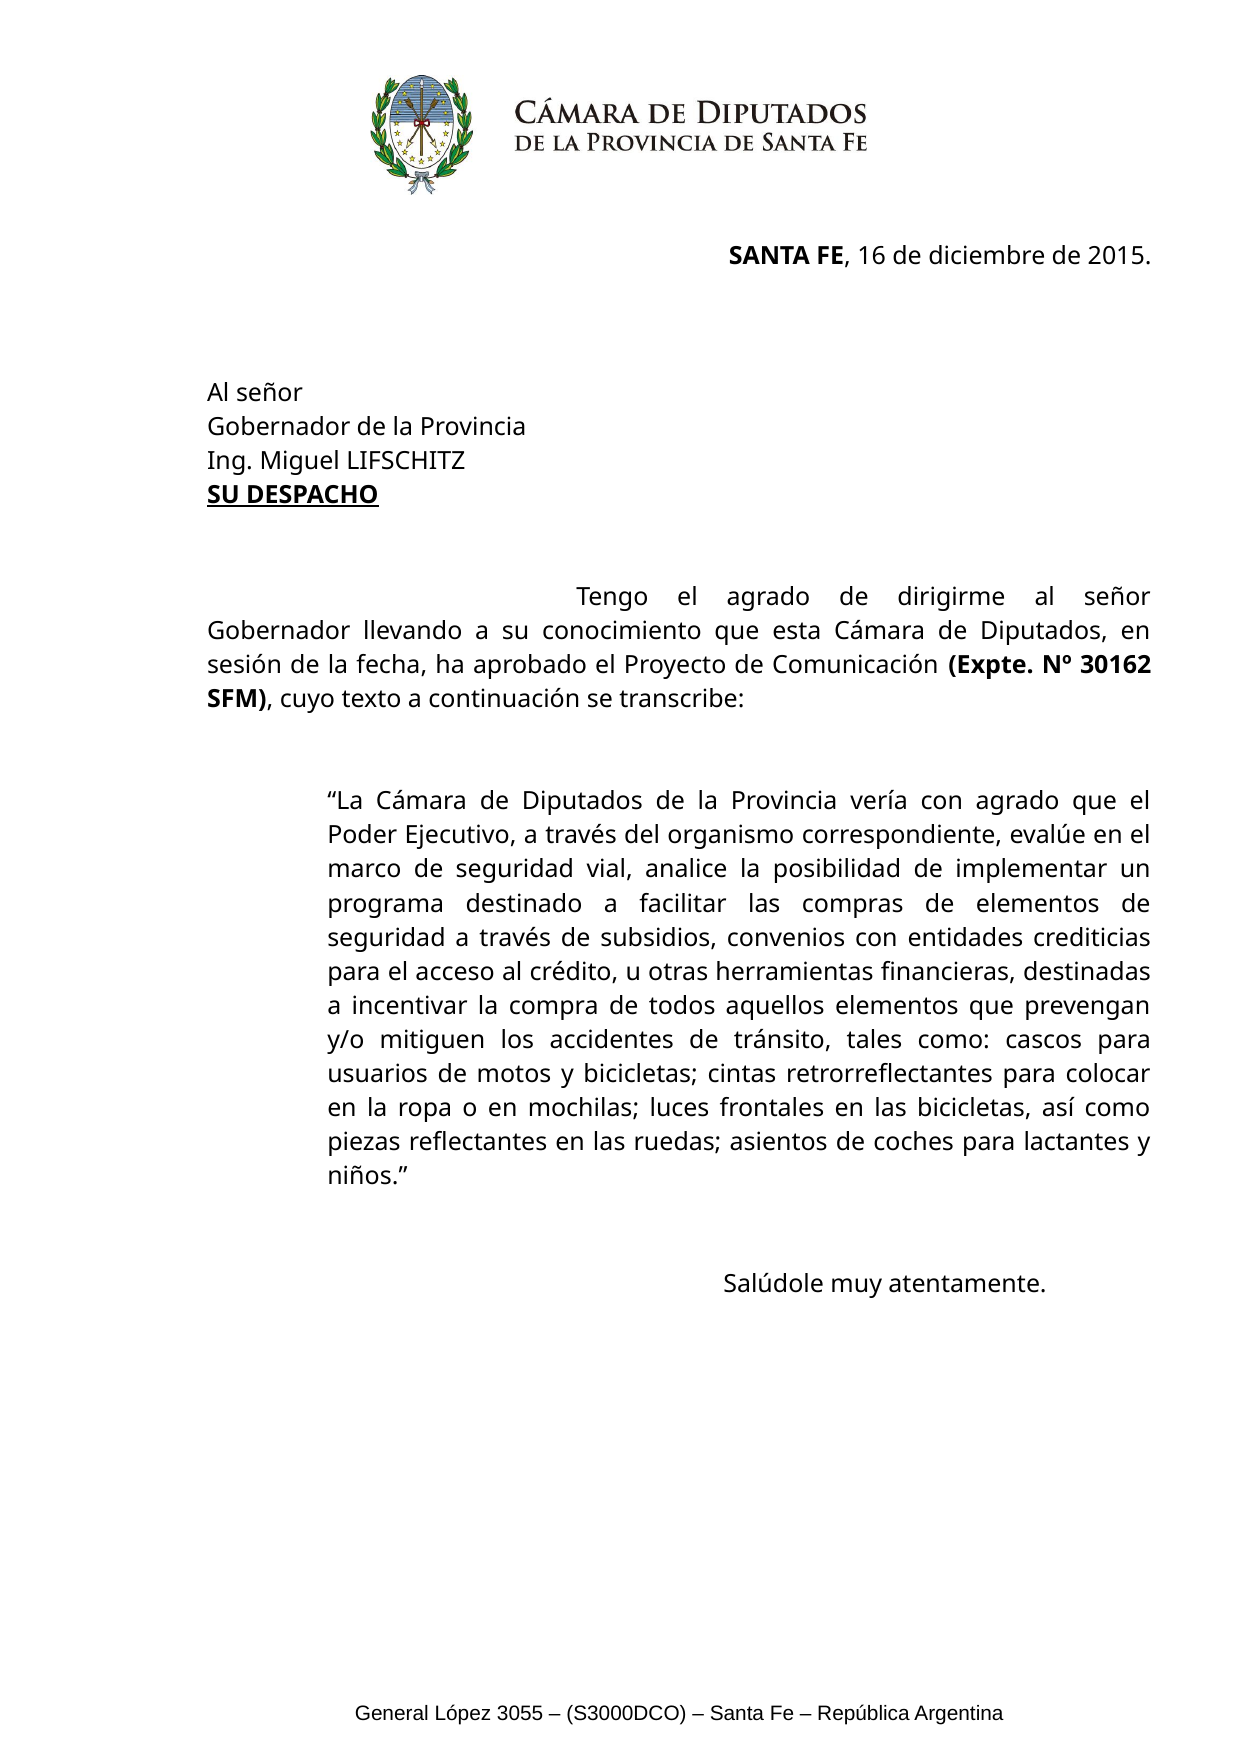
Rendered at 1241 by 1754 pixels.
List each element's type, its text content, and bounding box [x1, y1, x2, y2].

text Ing. Miguel LIFSCHITZ [207, 442, 1152, 476]
text “La Cámara de Diputados de la Provincia vería con agrado que el Poder Ejecutivo, a través del organismo correspondiente, evalúe en el marco de seguridad vial, analice la posibilidad de implementar un programa destinado a facilitar las compras de elementos de seguridad a través de subsidios, convenios con entidades crediticias para el acceso al crédito, u otras herramientas financieras, destinadas a incentivar la compra de todos aquellos elementos que prevengan y/o mitiguen los accidentes de tránsito, tales como: cascos para usuarios de motos y bicicletas; cintas retrorreflectantes para colocar en la ropa o en mochilas; luces frontales en las bicicletas, así como piezas reflectantes en las ruedas; asientos de coches para lactantes y niños.” [327, 783, 1152, 1192]
text Gobernador de la Provincia [207, 408, 1152, 442]
text Tengo el agrado de dirigirme al señor Gobernador llevando a su conocimiento que esta Cámara de Diputados, en sesión de la fecha, ha aprobado el Proyecto de Comunicación (Expte. Nº 30162 SFM), cuyo texto a continuación se transcribe: [207, 579, 1152, 715]
text Salúdole muy atentamente. [649, 1266, 1152, 1300]
text SU DESPACHO [207, 476, 1152, 511]
picture [370, 75, 867, 199]
text SANTA FE, 16 de diciembre de 2015. [207, 238, 1152, 272]
text Al señor [207, 374, 1152, 408]
